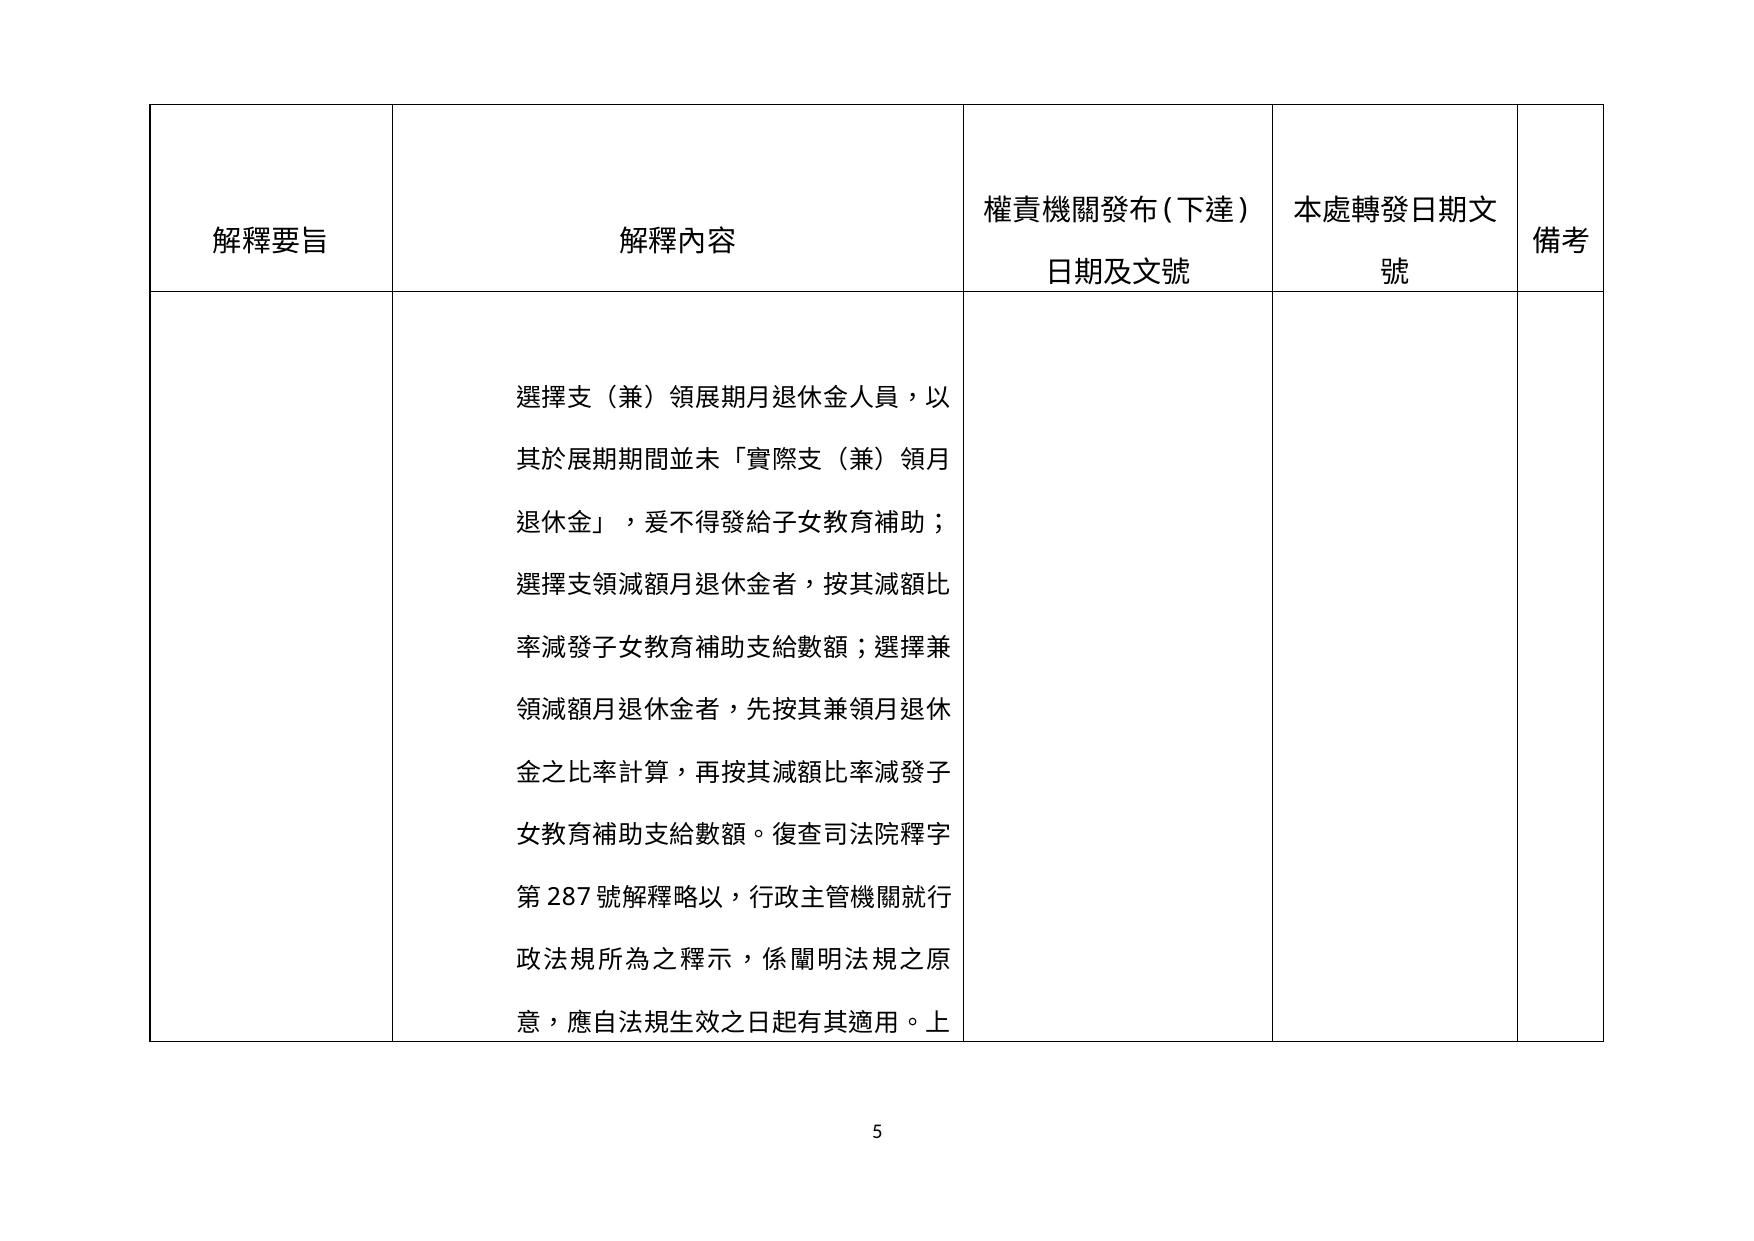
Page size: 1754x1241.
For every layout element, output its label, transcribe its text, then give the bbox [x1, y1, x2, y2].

table_cell [151, 292, 392, 1041]
table_header 備考 [1518, 105, 1603, 291]
table_header 權責機關發布(下達)日期及文號 [964, 105, 1272, 291]
table_header 解釋要旨 [151, 105, 392, 291]
table_cell [964, 292, 1272, 1041]
table_header 解釋內容 [393, 105, 963, 291]
table_cell [1518, 292, 1603, 1041]
table_cell [1273, 292, 1517, 1041]
table_header 本處轉發日期文號 [1273, 105, 1517, 291]
table_cell 選擇支（兼）領展期月退休金人員，以其於展期期間並未「實際支（兼）領月退休金」，爰不得發給子女教育補助；選擇支領減額月退休金者，按其減額比率減發子女教育補助支給數額；選擇兼領減額月退休金者，先按其兼領月退休金之比率計算，再按其減額比率減發子女教育補助支給數額。復查司法院釋字第287號解釋略以，行政主管機關就行政法規所為之釋示，係闡明法規之原意，應自法規生效之日起有其適用。上 [393, 292, 963, 1041]
